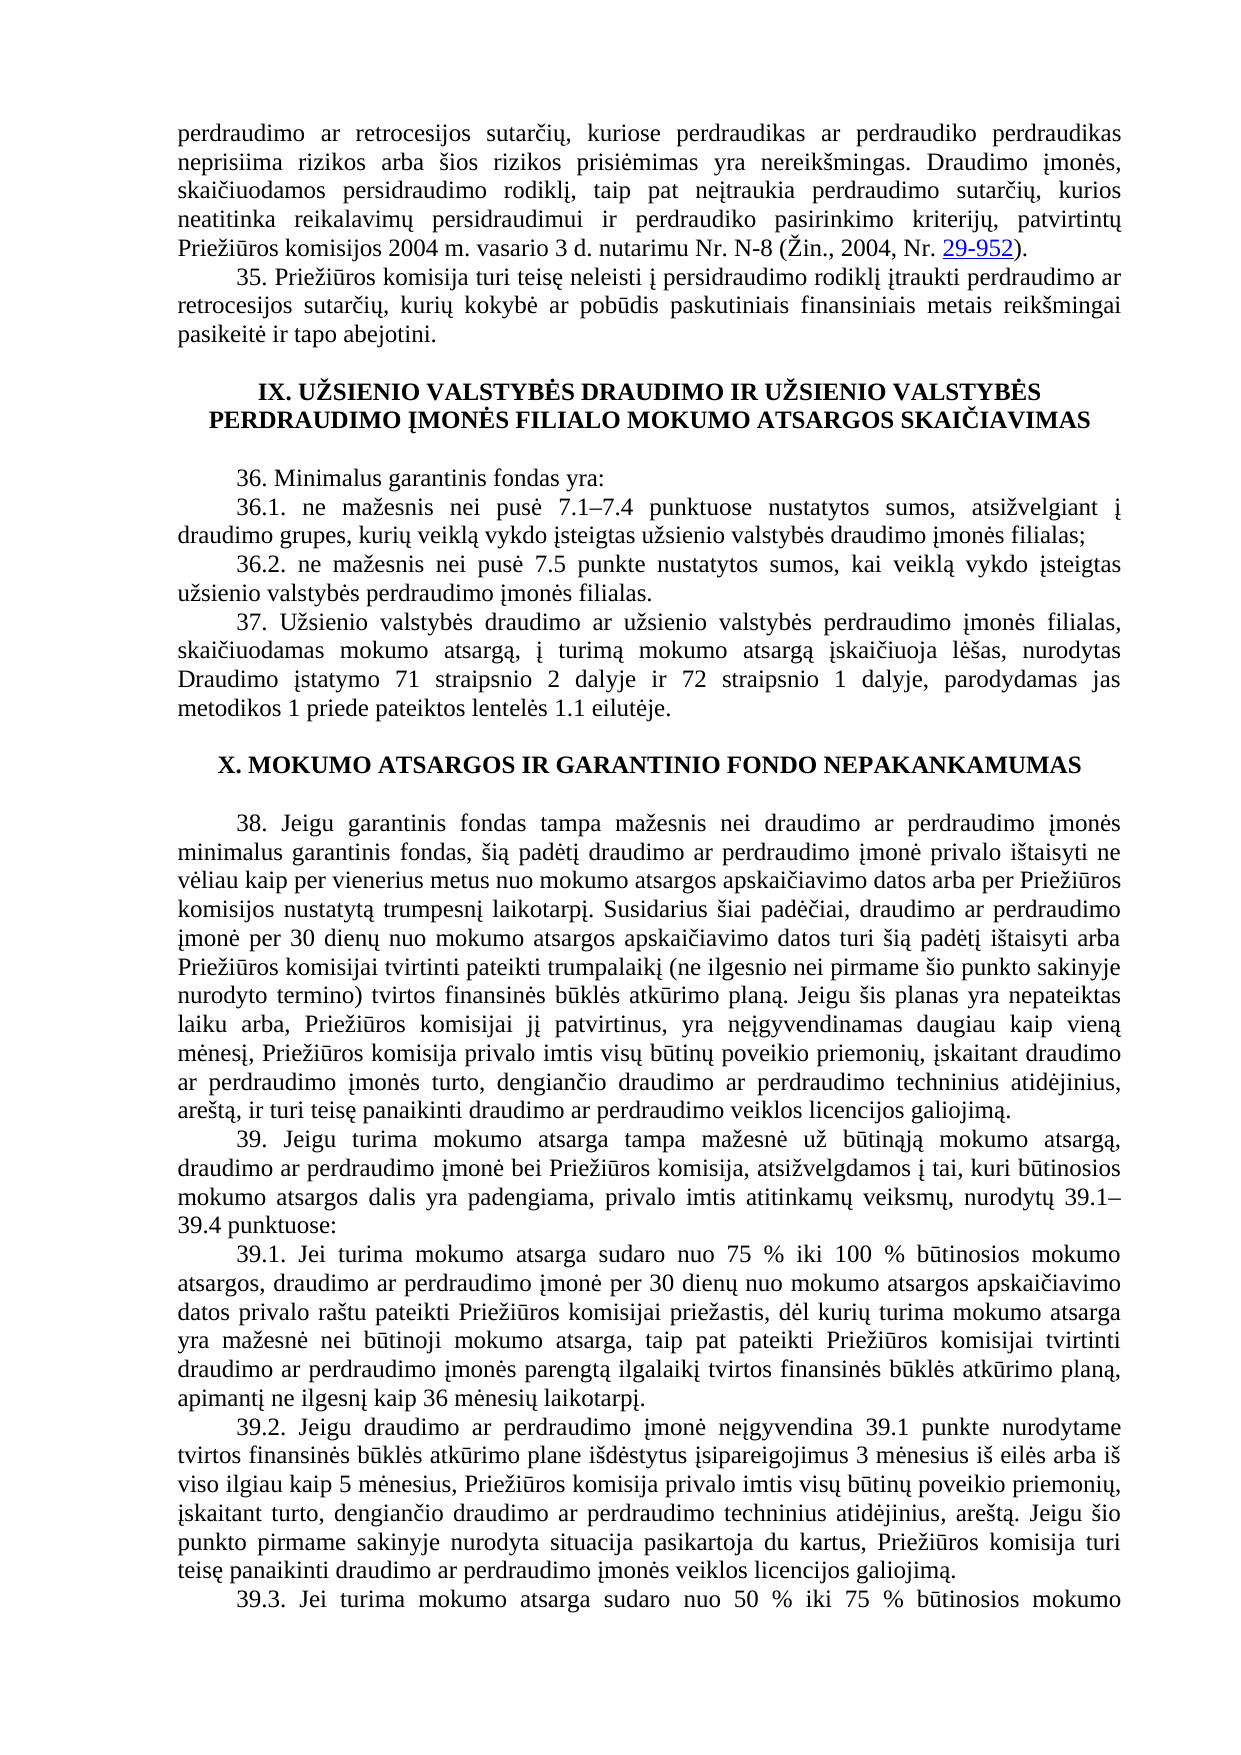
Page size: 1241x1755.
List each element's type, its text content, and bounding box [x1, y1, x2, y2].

text 39. Jeigu turima mokumo atsarga tampa mažesnė už būtinąją mokumo atsargą, draudimo ar perdraudimo įmonė bei Priežiūros komisija, atsižvelgdamos į tai, kuri būtinosios mokumo atsargos dalis yra padengiama, privalo imtis atitinkamų veiksmų, nurodytų 39.1–39.4 punktuose: [177, 1124, 1122, 1239]
text 36.1. ne mažesnis nei pusė 7.1–7.4 punktuose nustatytos sumos, atsižvelgiant į draudimo grupes, kurių veiklą vykdo įsteigtas užsienio valstybės draudimo įmonės filialas; [177, 492, 1122, 549]
text 39.2. Jeigu draudimo ar perdraudimo įmonė neįgyvendina 39.1 punkte nurodytame tvirtos finansinės būklės atkūrimo plane išdėstytus įsipareigojimus 3 mėnesius iš eilės arba iš viso ilgiau kaip 5 mėnesius, Priežiūros komisija privalo imtis visų būtinų poveikio priemonių, įskaitant turto, dengiančio draudimo ar perdraudimo techninius atidėjinius, areštą. Jeigu šio punkto pirmame sakinyje nurodyta situacija pasikartoja du kartus, Priežiūros komisija turi teisę panaikinti draudimo ar perdraudimo įmonės veiklos licencijos galiojimą. [177, 1412, 1122, 1584]
text 36. Minimalus garantinis fondas yra: [177, 463, 1122, 492]
text 37. Užsienio valstybės draudimo ar užsienio valstybės perdraudimo įmonės filialas, skaičiuodamas mokumo atsargą, į turimą mokumo atsargą įskaičiuoja lėšas, nurodytas Draudimo įstatymo 71 straipsnio 2 dalyje ir 72 straipsnio 1 dalyje, parodydamas jas metodikos 1 priede pateiktos lentelės 1.1 eilutėje. [177, 607, 1122, 722]
text 38. Jeigu garantinis fondas tampa mažesnis nei draudimo ar perdraudimo įmonės minimalus garantinis fondas, šią padėtį draudimo ar perdraudimo įmonė privalo ištaisyti ne vėliau kaip per vienerius metus nuo mokumo atsargos apskaičiavimo datos arba per Priežiūros komisijos nustatytą trumpesnį laikotarpį. Susidarius šiai padėčiai, draudimo ar perdraudimo įmonė per 30 dienų nuo mokumo atsargos apskaičiavimo datos turi šią padėtį ištaisyti arba Priežiūros komisijai tvirtinti pateikti trumpalaikį (ne ilgesnio nei pirmame šio punkto sakinyje nurodyto termino) tvirtos finansinės būklės atkūrimo planą. Jeigu šis planas yra nepateiktas laiku arba, Priežiūros komisijai jį patvirtinus, yra neįgyvendinamas daugiau kaip vieną mėnesį, Priežiūros komisija privalo imtis visų būtinų poveikio priemonių, įskaitant draudimo ar perdraudimo įmonės turto, dengiančio draudimo ar perdraudimo techninius atidėjinius, areštą, ir turi teisę panaikinti draudimo ar perdraudimo veiklos licencijos galiojimą. [177, 808, 1122, 1124]
text 39.3. Jei turima mokumo atsarga sudaro nuo 50 % iki 75 % būtinosios mokumo [177, 1584, 1122, 1613]
text X. MOKUMO ATSARGOS IR GARANTINIO FONDO NEPAKANKAMUMAS [177, 751, 1122, 779]
text 39.1. Jei turima mokumo atsarga sudaro nuo 75 % iki 100 % būtinosios mokumo atsargos, draudimo ar perdraudimo įmonė per 30 dienų nuo mokumo atsargos apskaičiavimo datos privalo raštu pateikti Priežiūros komisijai priežastis, dėl kurių turima mokumo atsarga yra mažesnė nei būtinoji mokumo atsarga, taip pat pateikti Priežiūros komisijai tvirtinti draudimo ar perdraudimo įmonės parengtą ilgalaikį tvirtos finansinės būklės atkūrimo planą, apimantį ne ilgesnį kaip 36 mėnesių laikotarpį. [177, 1239, 1122, 1412]
text 35. Priežiūros komisija turi teisę neleisti į persidraudimo rodiklį įtraukti perdraudimo ar retrocesijos sutarčių, kurių kokybė ar pobūdis paskutiniais finansiniais metais reikšmingai pasikeitė ir tapo abejotini. [177, 262, 1122, 348]
text 36.2. ne mažesnis nei pusė 7.5 punkte nustatytos sumos, kai veiklą vykdo įsteigtas užsienio valstybės perdraudimo įmonės filialas. [177, 549, 1122, 607]
text perdraudimo ar retrocesijos sutarčių, kuriose perdraudikas ar perdraudiko perdraudikas neprisiima rizikos arba šios rizikos prisiėmimas yra nereikšmingas. Draudimo įmonės, skaičiuodamos persidraudimo rodiklį, taip pat neįtraukia perdraudimo sutarčių, kurios neatitinka reikalavimų persidraudimui ir perdraudiko pasirinkimo kriterijų, patvirtintų Priežiūros komisijos 2004 m. vasario 3 d. nutarimu Nr. N-8 (Žin., 2004, Nr. 29-952). [177, 118, 1122, 262]
text IX. UŽSIENIO VALSTYBĖS DRAUDIMO IR UŽSIENIO VALSTYBĖS PERDRAUDIMO ĮMONĖS FILIALO MOKUMO ATSARGOS SKAIČIAVIMAS [177, 377, 1122, 434]
